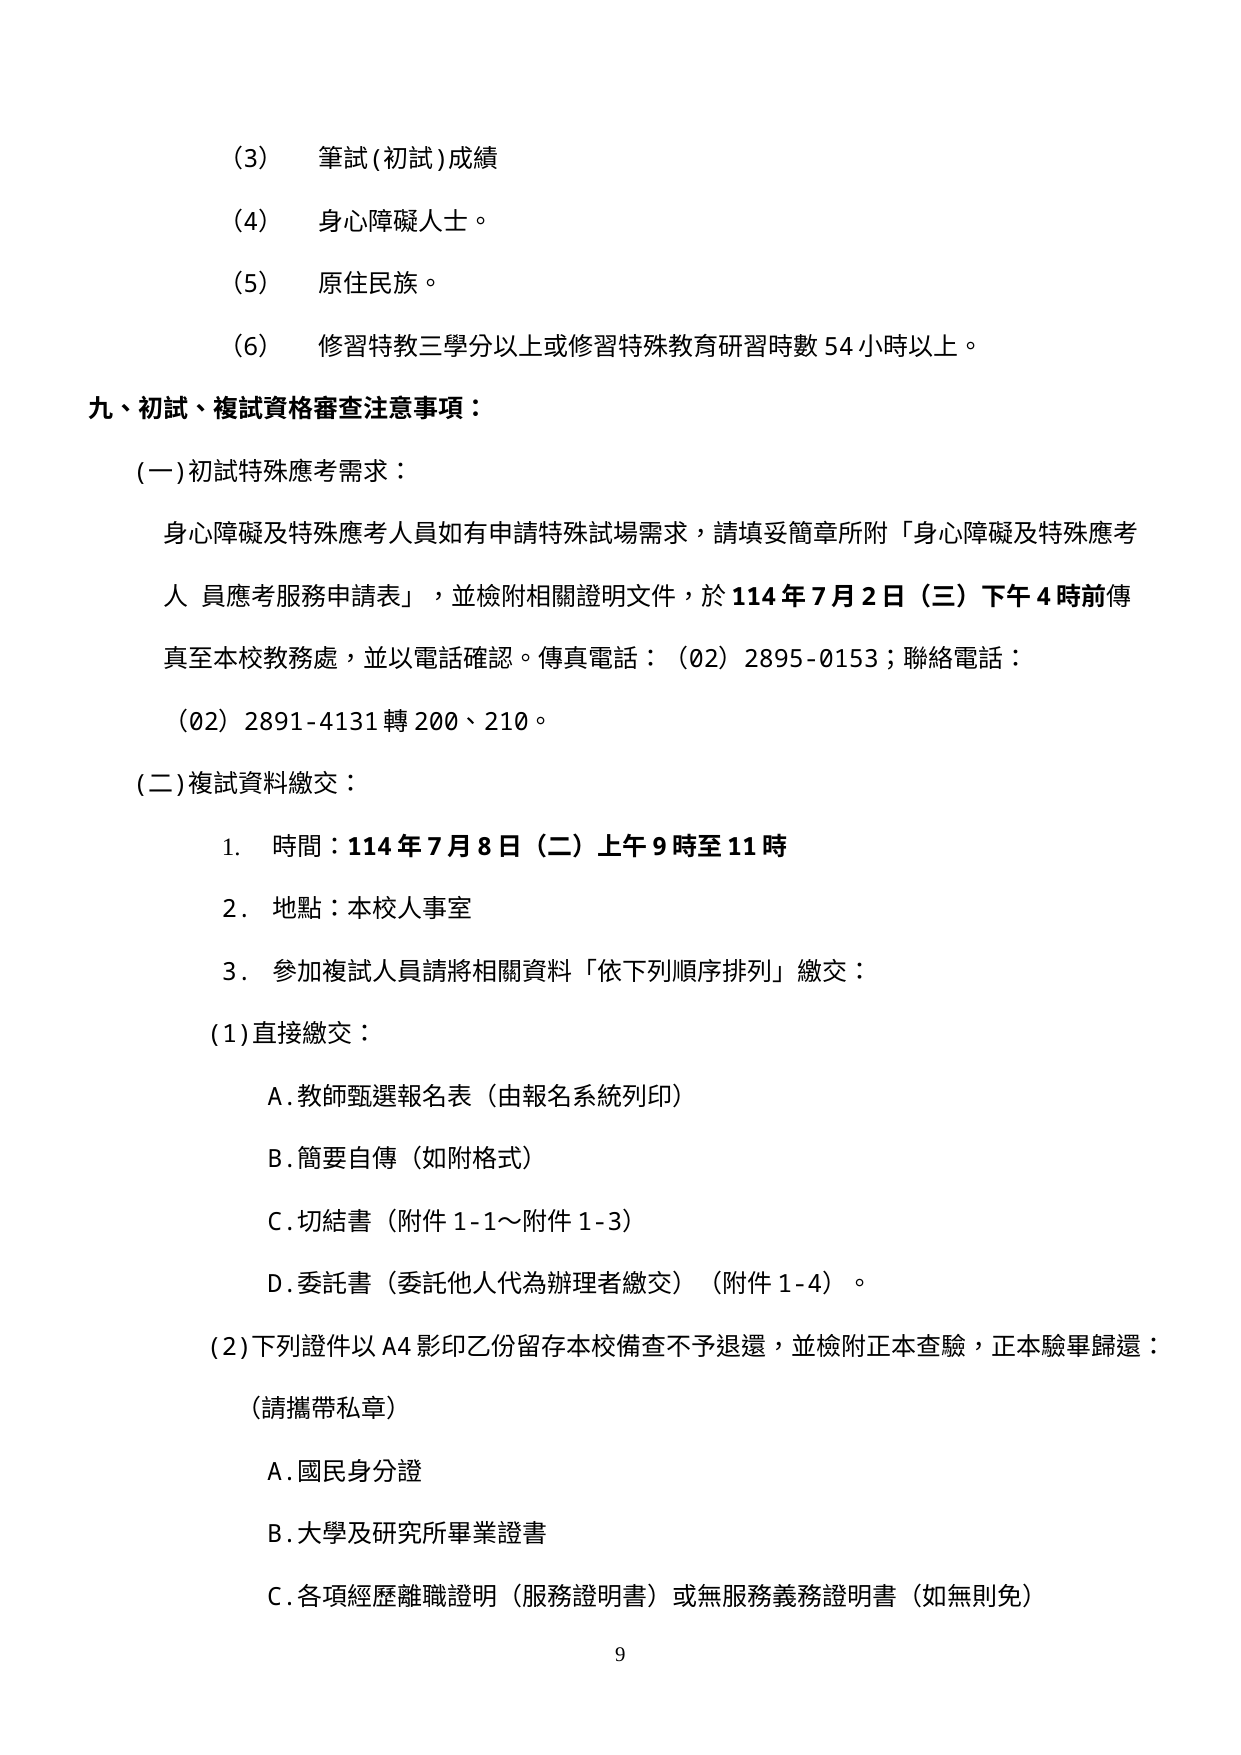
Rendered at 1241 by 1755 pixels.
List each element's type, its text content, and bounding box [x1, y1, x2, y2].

text (1)直接繳交： [207, 990, 1152, 1053]
text B.簡要自傳（如附格式） [192, 1115, 1152, 1178]
list 地點：本校人事室 [222, 865, 1152, 928]
list 身心障礙人士。 [218, 178, 1152, 240]
list 筆試(初試)成績 [218, 115, 1152, 178]
list 參加複試人員請將相關資料「依下列順序排列」繳交： [222, 928, 1152, 990]
text A.國民身分證 [207, 1428, 1152, 1490]
text (2)下列證件以A4影印乙份留存本校備查不予退還，並檢附正本查驗，正本驗畢歸還：（請攜帶私章） [207, 1303, 1152, 1428]
list 時間：114年7月8日（二）上午9時至11時 [222, 803, 1152, 865]
list 原住民族。 [218, 240, 1152, 303]
text D.委託書（委託他人代為辦理者繳交）（附件1-4）。 [192, 1240, 1152, 1303]
text C.各項經歷離職證明（服務證明書）或無服務義務證明書（如無則免） [207, 1553, 1152, 1615]
text C.切結書（附件1-1～附件1-3） [192, 1178, 1152, 1240]
text A.教師甄選報名表（由報名系統列印） [192, 1053, 1152, 1115]
text 九、初試、複試資格審查注意事項： [89, 365, 1152, 428]
text B.大學及研究所畢業證書 [207, 1490, 1152, 1553]
text (二)複試資料繳交： [133, 740, 1152, 803]
list 修習特教三學分以上或修習特殊教育研習時數54小時以上。 [218, 303, 1152, 365]
text 身心障礙及特殊應考人員如有申請特殊試場需求，請填妥簡章所附「身心障礙及特殊應考人 員應考服務申請表」，並檢附相關證明文件，於114年7月2日（三）下午4時前傳真至本校教務處，並以電話確認。傳真電話：（02）2895-0153；聯絡電話：（02）2891-4131轉200、210。 [164, 490, 1152, 740]
text (一)初試特殊應考需求： [133, 428, 1152, 490]
